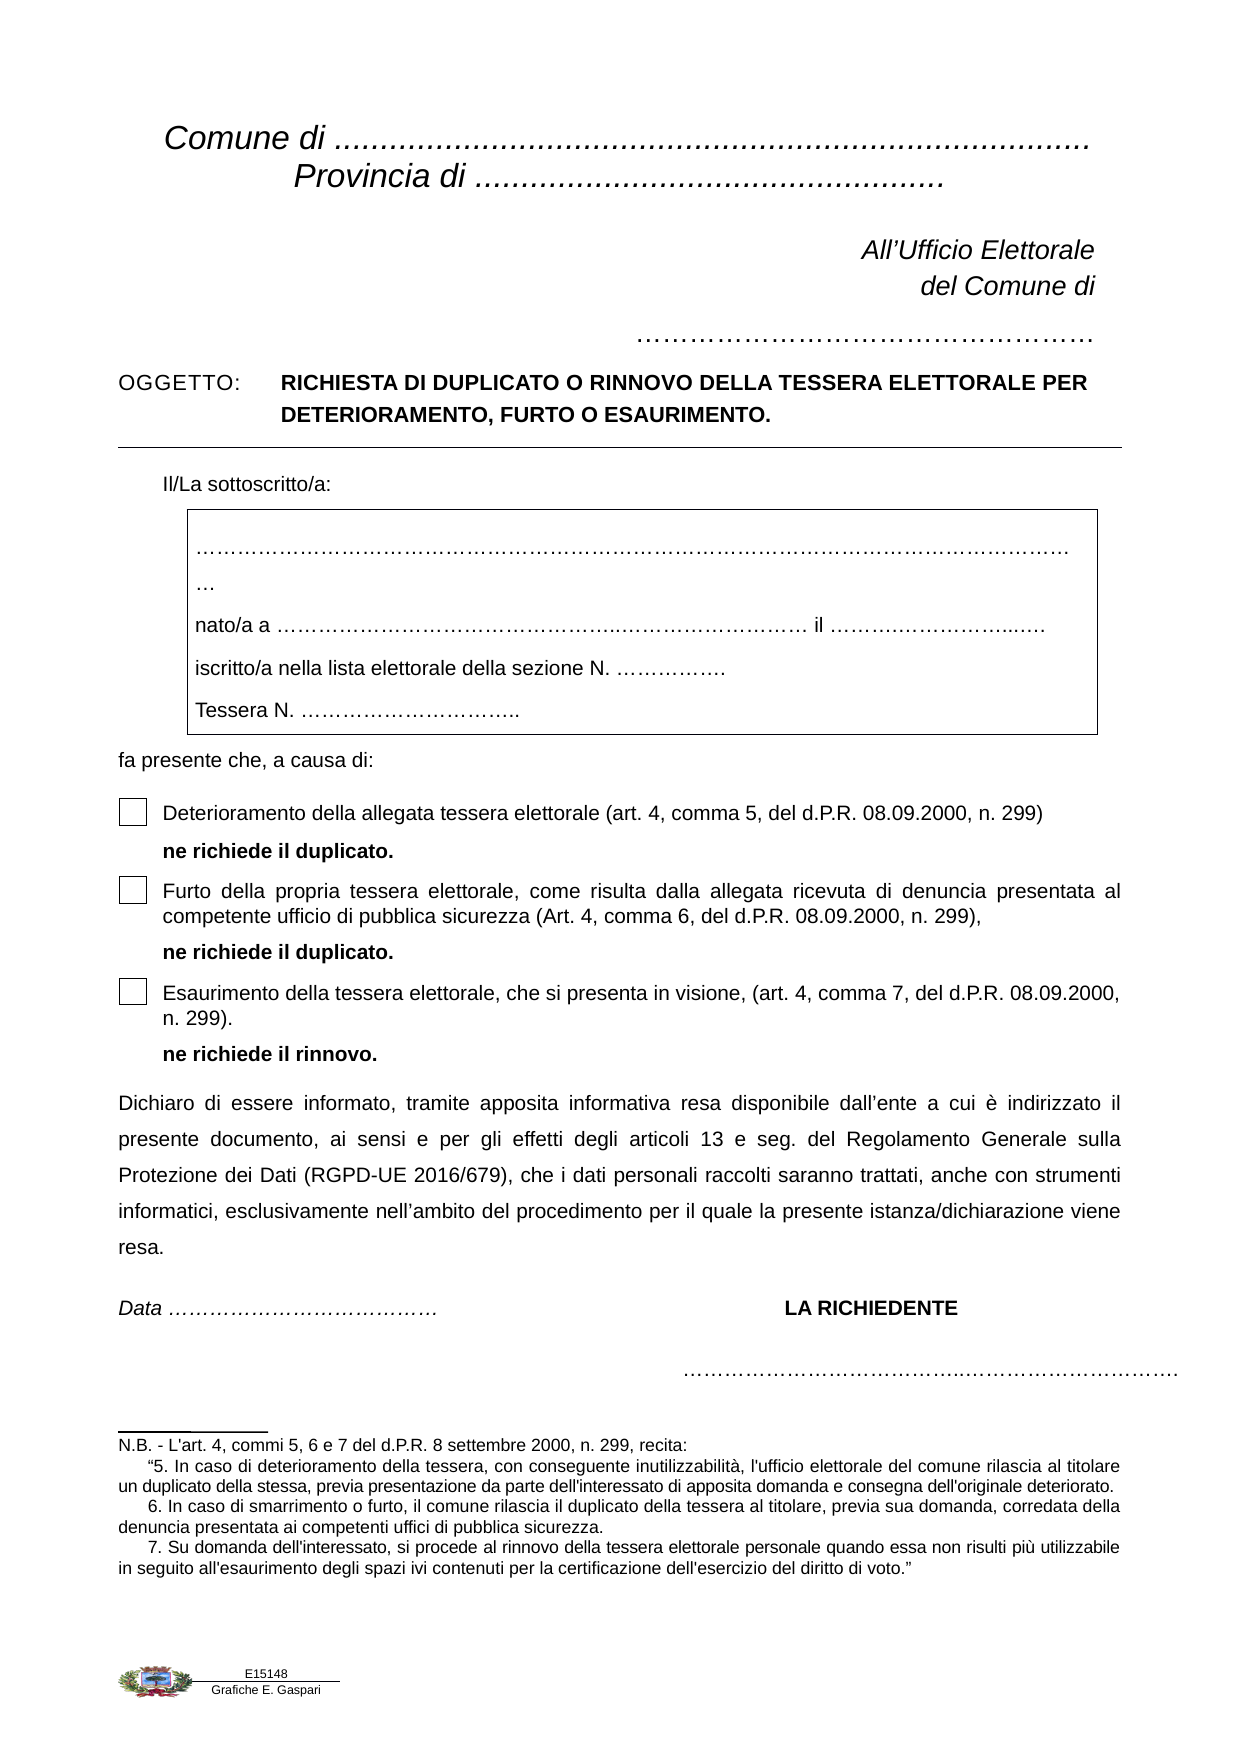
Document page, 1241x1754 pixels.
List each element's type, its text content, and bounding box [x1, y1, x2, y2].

text l Comune di .................................................................................. [118, 118, 1122, 157]
text Deterioramento della allegata tessera elettorale (art. 4, comma 5, del d.P.R. 08.09.2000, n. 299) [118, 797, 1122, 826]
text Provincia di ................................................... [118, 157, 1122, 195]
text Esaurimento della tessera elettorale, che si presenta in visione, (art. 4, comma 7, del d.P.R. 08.09.2000, n. 299). [118, 977, 1122, 1029]
text OGGETTO: RICHIESTA DI DUPLICATO O RINNOVO DELLA TESSERA ELETTORALE PER DETERIORAMENTO, FURTO O ESAURIMENTO. [118, 369, 1122, 427]
text ne richiede il duplicato. [118, 838, 1122, 862]
text ne richiede il duplicato. [118, 940, 1122, 964]
text fa presente che, a causa di: [118, 748, 1122, 772]
text N.B. - L'art. 4, commi 5, 6 e 7 del d.P.R. 8 settembre 2000, n. 299, recita: [118, 1435, 1122, 1455]
text Il/La sottoscritto/a: [162, 472, 1122, 496]
text …………………………………..…………………………. [118, 1356, 1122, 1380]
text 7. Su domanda dell'interessato, si procede al rinnovo della tessera elettorale personale quando essa non risulti più utilizzabile in seguito all'esaurimento degli spazi ivi contenuti per la certificazione dell'esercizio del diritto di voto.” [118, 1537, 1122, 1578]
text “5. In caso di deterioramento della tessera, con conseguente inutilizzabilità, l'ufficio elettorale del comune rilascia al titolare un duplicato della stessa, previa presentazione da parte dell'interessato di apposita domanda e consegna dell'originale deteriorato. [118, 1455, 1122, 1496]
text Data ………………………………… LA RICHIEDENTE [118, 1295, 1122, 1319]
text Dichiaro di essere informato, tramite apposita informativa resa disponibile dall’ente a cui è indirizzato il presente documento, ai sensi e per gli effetti degli articoli 13 e seg. del Regolamento Generale sulla Protezione dei Dati (RGPD-UE 2016/679), che i dati personali raccolti saranno trattati, anche con strumenti informatici, esclusivamente nell’ambito del procedimento per il quale la presente istanza/dichiarazione viene resa. [118, 1091, 1122, 1258]
text All’Ufficio Elettorale [635, 234, 1095, 265]
text ne richiede il rinnovo. [118, 1042, 1122, 1066]
picture [118, 1666, 193, 1698]
text 6. In caso di smarrimento o furto, il comune rilascia il duplicato della tessera al titolare, previa sua domanda, corredata della denuncia presentata ai competenti uffici di pubblica sicurezza. [118, 1496, 1122, 1537]
text …………………………………………… [591, 317, 1095, 348]
text del Comune di [694, 270, 1095, 301]
table_header ………………………………………………………………………………………………………………… nato/a a …………………………………………..……………………… il ……….……………...…. iscritto/a nella lista elettorale della sezione N. ……………. Tessera N. ………………………….. [188, 510, 1097, 734]
text Furto della propria tessera elettorale, come risulta dalla allegata ricevuta di denuncia presentata al competente ufficio di pubblica sicurezza (Art. 4, comma 6, del d.P.R. 08.09.2000, n. 299), [118, 875, 1122, 928]
